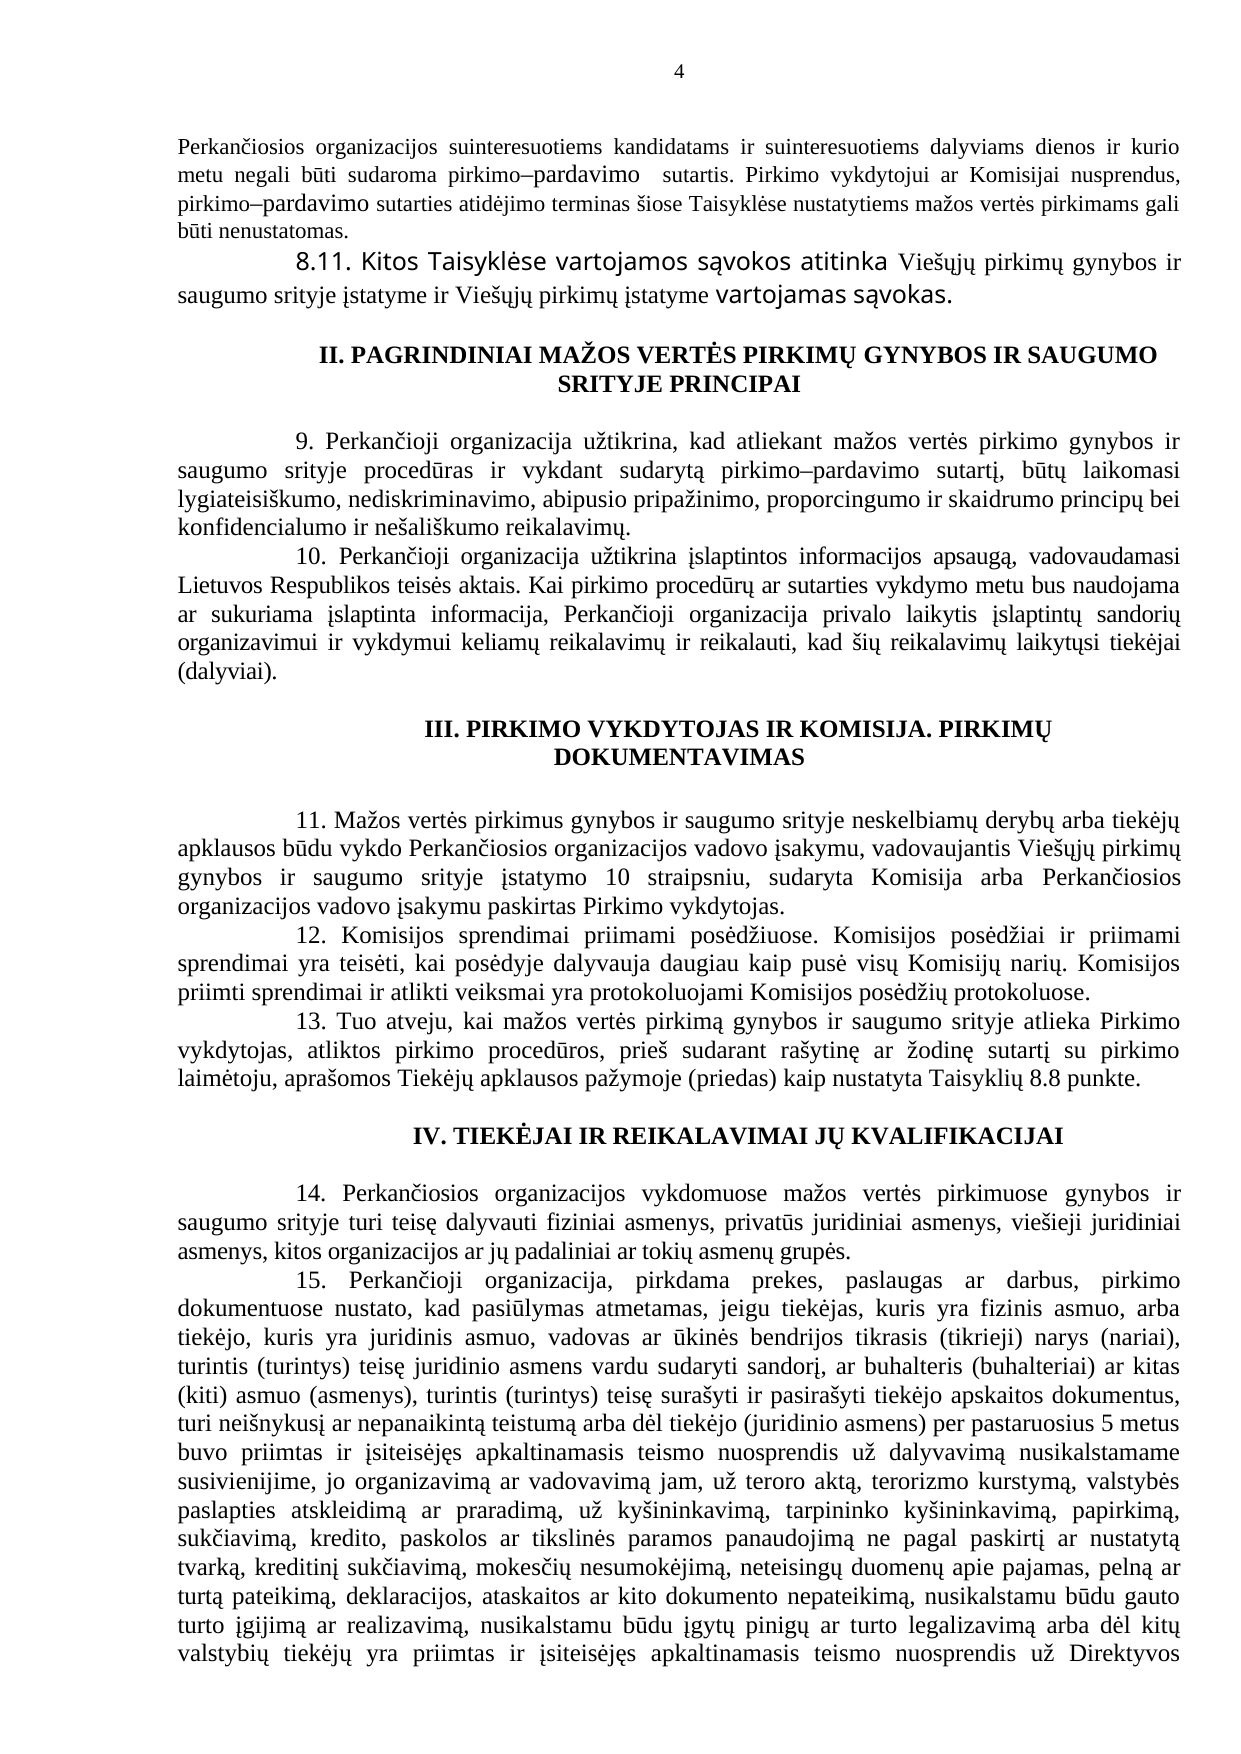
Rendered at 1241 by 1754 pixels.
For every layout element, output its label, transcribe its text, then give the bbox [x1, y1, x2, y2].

text 11. Mažos vertės pirkimus gynybos ir saugumo srityje neskelbiamų derybų arba tiekėjų apklausos būdu vykdo Perkančiosios organizacijos vadovo įsakymu, vadovaujantis Viešųjų pirkimų gynybos ir saugumo srityje įstatymo 10 straipsniu, sudaryta Komisija arba Perkančiosios organizacijos vadovo įsakymu paskirtas Pirkimo vykdytojas. [177, 805, 1181, 920]
text III. PIRKIMO VYKDYTOJAS IR KOMISIJA. PIRKIMŲ DOKUMENTAVIMAS [177, 714, 1181, 771]
text IV. TIEKĖJAI IR REIKALAVIMAI JŲ KVALIFIKACIJAI [177, 1121, 1181, 1150]
text 9. Perkančioji organizacija užtikrina, kad atliekant mažos vertės pirkimo gynybos ir saugumo srityje procedūras ir vykdant sudarytą pirkimo–pardavimo sutartį, būtų laikomasi lygiateisiškumo, nediskriminavimo, abipusio pripažinimo, proporcingumo ir skaidrumo principų bei konfidencialumo ir nešališkumo reikalavimų. [177, 426, 1181, 541]
text 13. Tuo atveju, kai mažos vertės pirkimą gynybos ir saugumo srityje atlieka Pirkimo vykdytojas, atliktos pirkimo procedūros, prieš sudarant rašytinę ar žodinę sutartį su pirkimo laimėtoju, aprašomos Tiekėjų apklausos pažymoje (priedas) kaip nustatyta Taisyklių 8.8 punkte. [177, 1006, 1181, 1092]
text 15. Perkančioji organizacija, pirkdama prekes, paslaugas ar darbus, pirkimo dokumentuose nustato, kad pasiūlymas atmetamas, jeigu tiekėjas, kuris yra fizinis asmuo, arba tiekėjo, kuris yra juridinis asmuo, vadovas ar ūkinės bendrijos tikrasis (tikrieji) narys (nariai), turintis (turintys) teisę juridinio asmens vardu sudaryti sandorį, ar buhalteris (buhalteriai) ar kitas (kiti) asmuo (asmenys), turintis (turintys) teisę surašyti ir pasirašyti tiekėjo apskaitos dokumentus, turi neišnykusį ar nepanaikintą teistumą arba dėl tiekėjo (juridinio asmens) per pastaruosius 5 metus buvo priimtas ir įsiteisėjęs apkaltinamasis teismo nuosprendis už dalyvavimą nusikalstamame susivienijime, jo organizavimą ar vadovavimą jam, už teroro aktą, terorizmo kurstymą, valstybės paslapties atskleidimą ar praradimą, už kyšininkavimą, tarpininko kyšininkavimą, papirkimą, sukčiavimą, kredito, paskolos ar tikslinės paramos panaudojimą ne pagal paskirtį ar nustatytą tvarką, kreditinį sukčiavimą, mokesčių nesumokėjimą, neteisingų duomenų apie pajamas, pelną ar turtą pateikimą, deklaracijos, ataskaitos ar kito dokumento nepateikimą, nusikalstamu būdu gauto turto įgijimą ar realizavimą, nusikalstamu būdu įgytų pinigų ar turto legalizavimą arba dėl kitų valstybių tiekėjų yra priimtas ir įsiteisėjęs apkaltinamasis teismo nuosprendis už Direktyvos [177, 1265, 1181, 1667]
text Perkančiosios organizacijos suinteresuotiems kandidatams ir suinteresuotiems dalyviams dienos ir kurio metu negali būti sudaroma pirkimo–pardavimo sutartis. Pirkimo vykdytojui ar Komisijai nusprendus, pirkimo–pardavimo sutarties atidėjimo terminas šiose Taisyklėse nustatytiems mažos vertės pirkimams gali būti nenustatomas. [177, 133, 1181, 243]
text 14. Perkančiosios organizacijos vykdomuose mažos vertės pirkimuose gynybos ir saugumo srityje turi teisę dalyvauti fiziniai asmenys, privatūs juridiniai asmenys, viešieji juridiniai asmenys, kitos organizacijos ar jų padaliniai ar tokių asmenų grupės. [177, 1178, 1181, 1265]
text 10. Perkančioji organizacija užtikrina įslaptintos informacijos apsaugą, vadovaudamasi Lietuvos Respublikos teisės aktais. Kai pirkimo procedūrų ar sutarties vykdymo metu bus naudojama ar sukuriama įslaptinta informacija, Perkančioji organizacija privalo laikytis įslaptintų sandorių organizavimui ir vykdymui keliamų reikalavimų ir reikalauti, kad šių reikalavimų laikytųsi tiekėjai (dalyviai). [177, 541, 1181, 685]
text II. PAGRINDINIAI MAŽOS VERTĖS PIRKIMŲ GYNYBOS IR SAUGUMO SRITYJE PRINCIPAI [177, 340, 1181, 397]
text 8.11. Kitos Taisyklėse vartojamos sąvokos atitinka Viešųjų pirkimų gynybos ir saugumo srityje įstatyme ir Viešųjų pirkimų įstatyme vartojamas sąvokas. [177, 243, 1181, 311]
text 12. Komisijos sprendimai priimami posėdžiuose. Komisijos posėdžiai ir priimami sprendimai yra teisėti, kai posėdyje dalyvauja daugiau kaip pusė visų Komisijų narių. Komisijos priimti sprendimai ir atlikti veiksmai yra protokoluojami Komisijos posėdžių protokoluose. [177, 920, 1181, 1006]
